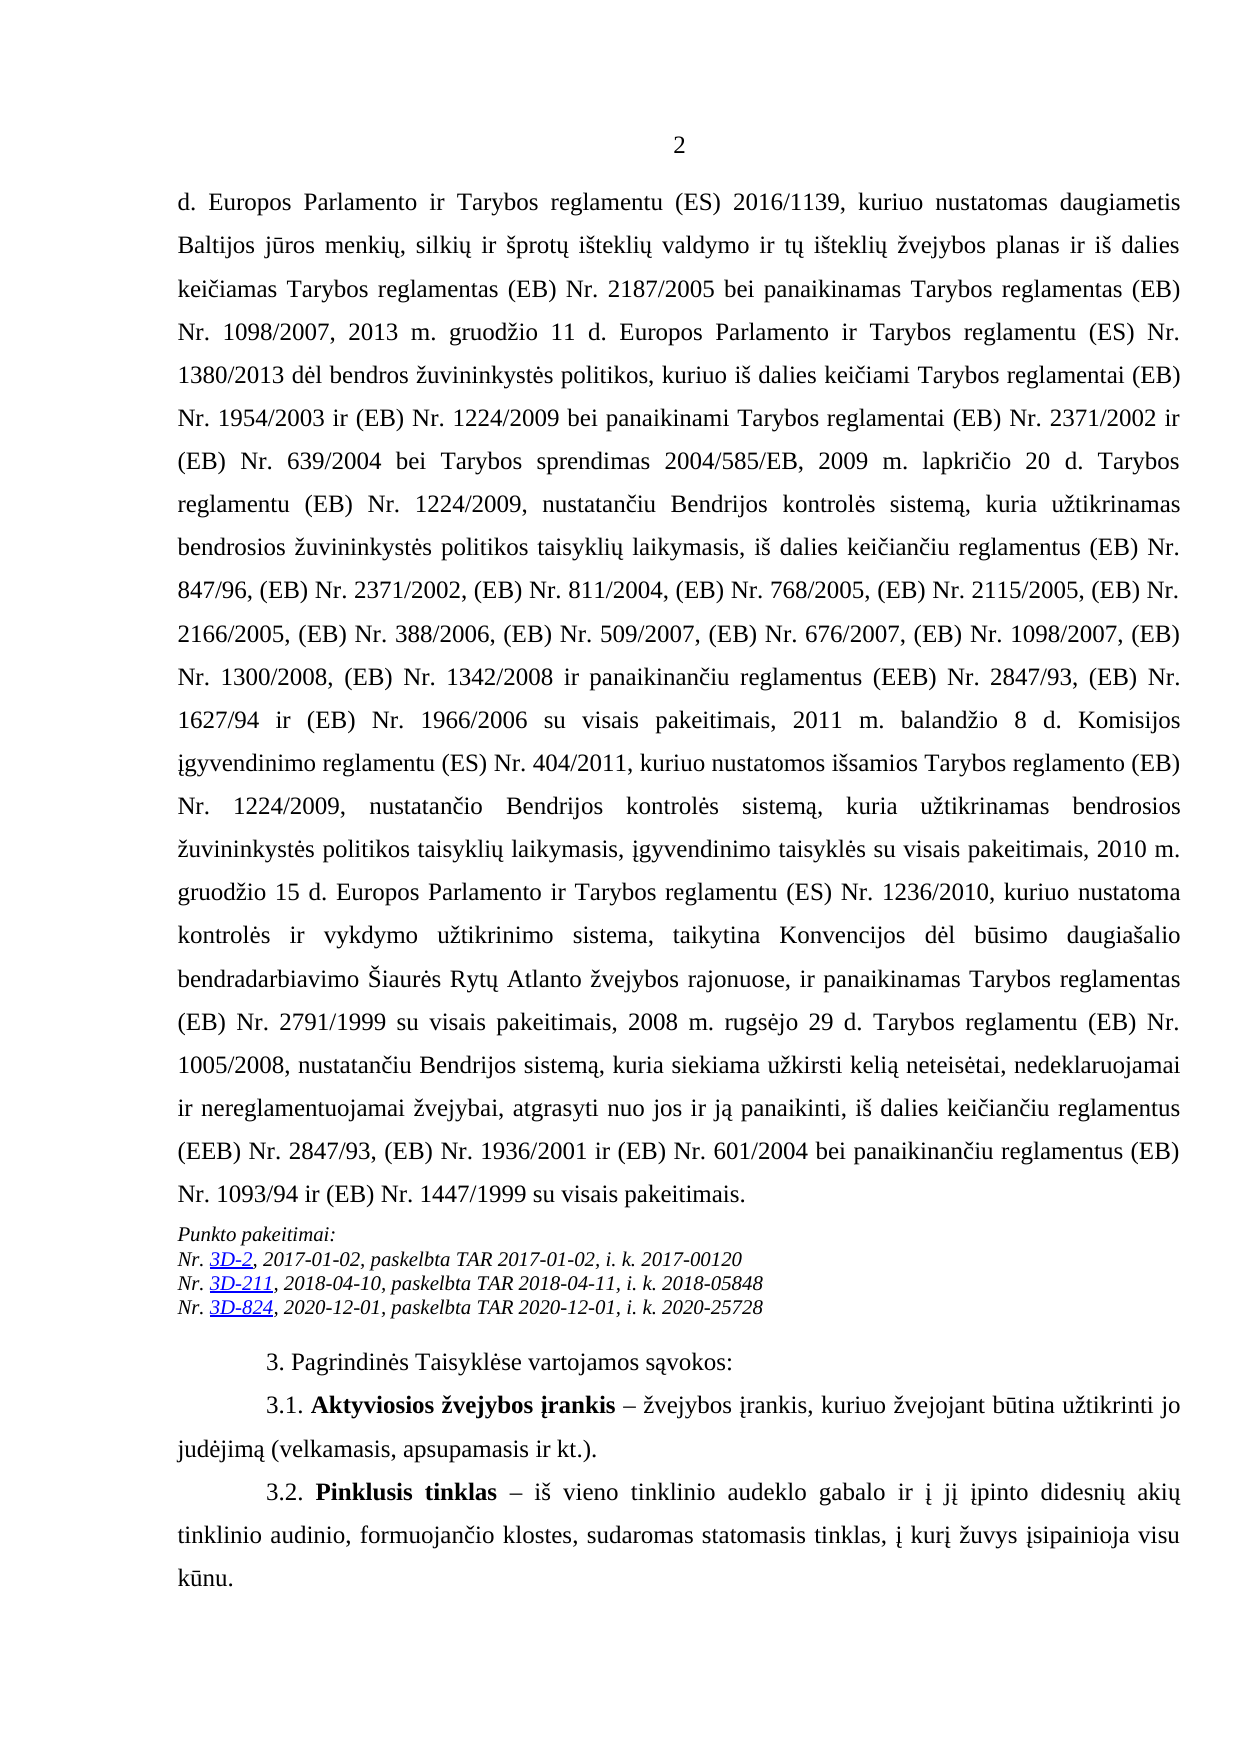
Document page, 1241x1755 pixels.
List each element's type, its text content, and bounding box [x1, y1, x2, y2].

text Nr. 3D-824, 2020-12-01, paskelbta TAR 2020-12-01, i. k. 2020-25728 [177, 1294, 1181, 1319]
text Punkto pakeitimai: [177, 1222, 1181, 1246]
text Nr. 3D-211, 2018-04-10, paskelbta TAR 2018-04-11, i. k. 2018-05848 [177, 1271, 1181, 1294]
text Nr. 3D-2, 2017-01-02, paskelbta TAR 2017-01-02, i. k. 2017-00120 [177, 1246, 1181, 1271]
text 3. Pagrindinės Taisyklėse vartojamos sąvokos: [177, 1347, 1181, 1376]
text 3.2. Pinklusis tinklas – iš vieno tinklinio audeklo gabalo ir į jį įpinto didesnių akių tinklinio audinio, formuojančio klostes, sudaromas statomasis tinklas, į kurį žuvys įsipainioja visu kūnu. [177, 1477, 1181, 1592]
text 3.1. Aktyviosios žvejybos įrankis – žvejybos įrankis, kuriuo žvejojant būtina užtikrinti jo judėjimą (velkamasis, apsupamasis ir kt.). [177, 1391, 1181, 1462]
text d. Europos Parlamento ir Tarybos reglamentu (ES) 2016/1139, kuriuo nustatomas daugiametis Baltijos jūros menkių, silkių ir šprotų išteklių valdymo ir tų išteklių žvejybos planas ir iš dalies keičiamas Tarybos reglamentas (EB) Nr. 2187/2005 bei panaikinamas Tarybos reglamentas (EB) Nr. 1098/2007, 2013 m. gruodžio 11 d. Europos Parlamento ir Tarybos reglamentu (ES) Nr. 1380/2013 dėl bendros žuvininkystės politikos, kuriuo iš dalies keičiami Tarybos reglamentai (EB) Nr. 1954/2003 ir (EB) Nr. 1224/2009 bei panaikinami Tarybos reglamentai (EB) Nr. 2371/2002 ir (EB) Nr. 639/2004 bei Tarybos sprendimas 2004/585/EB, 2009 m. lapkričio 20 d. Tarybos reglamentu (EB) Nr. 1224/2009, nustatančiu Bendrijos kontrolės sistemą, kuria užtikrinamas bendrosios žuvininkystės politikos taisyklių laikymasis, iš dalies keičiančiu reglamentus (EB) Nr. 847/96, (EB) Nr. 2371/2002, (EB) Nr. 811/2004, (EB) Nr. 768/2005, (EB) Nr. 2115/2005, (EB) Nr. 2166/2005, (EB) Nr. 388/2006, (EB) Nr. 509/2007, (EB) Nr. 676/2007, (EB) Nr. 1098/2007, (EB) Nr. 1300/2008, (EB) Nr. 1342/2008 ir panaikinančiu reglamentus (EEB) Nr. 2847/93, (EB) Nr. 1627/94 ir (EB) Nr. 1966/2006 su visais pakeitimais, 2011 m. balandžio 8 d. Komisijos įgyvendinimo reglamentu (ES) Nr. 404/2011, kuriuo nustatomos išsamios Tarybos reglamento (EB) Nr. 1224/2009, nustatančio Bendrijos kontrolės sistemą, kuria užtikrinamas bendrosios žuvininkystės politikos taisyklių laikymasis, įgyvendinimo taisyklės su visais pakeitimais, 2010 m. gruodžio 15 d. Europos Parlamento ir Tarybos reglamentu (ES) Nr. 1236/2010, kuriuo nustatoma kontrolės ir vykdymo užtikrinimo sistema, taikytina Konvencijos dėl būsimo daugiašalio bendradarbiavimo Šiaurės Rytų Atlanto žvejybos rajonuose, ir panaikinamas Tarybos reglamentas (EB) Nr. 2791/1999 su visais pakeitimais, 2008 m. rugsėjo 29 d. Tarybos reglamentu (EB) Nr. 1005/2008, nustatančiu Bendrijos sistemą, kuria siekiama užkirsti kelią neteisėtai, nedeklaruojamai ir nereglamentuojamai žvejybai, atgrasyti nuo jos ir ją panaikinti, iš dalies keičiančiu reglamentus (EEB) Nr. 2847/93, (EB) Nr. 1936/2001 ir (EB) Nr. 601/2004 bei panaikinančiu reglamentus (EB) Nr. 1093/94 ir (EB) Nr. 1447/1999 su visais pakeitimais. [177, 187, 1181, 1208]
